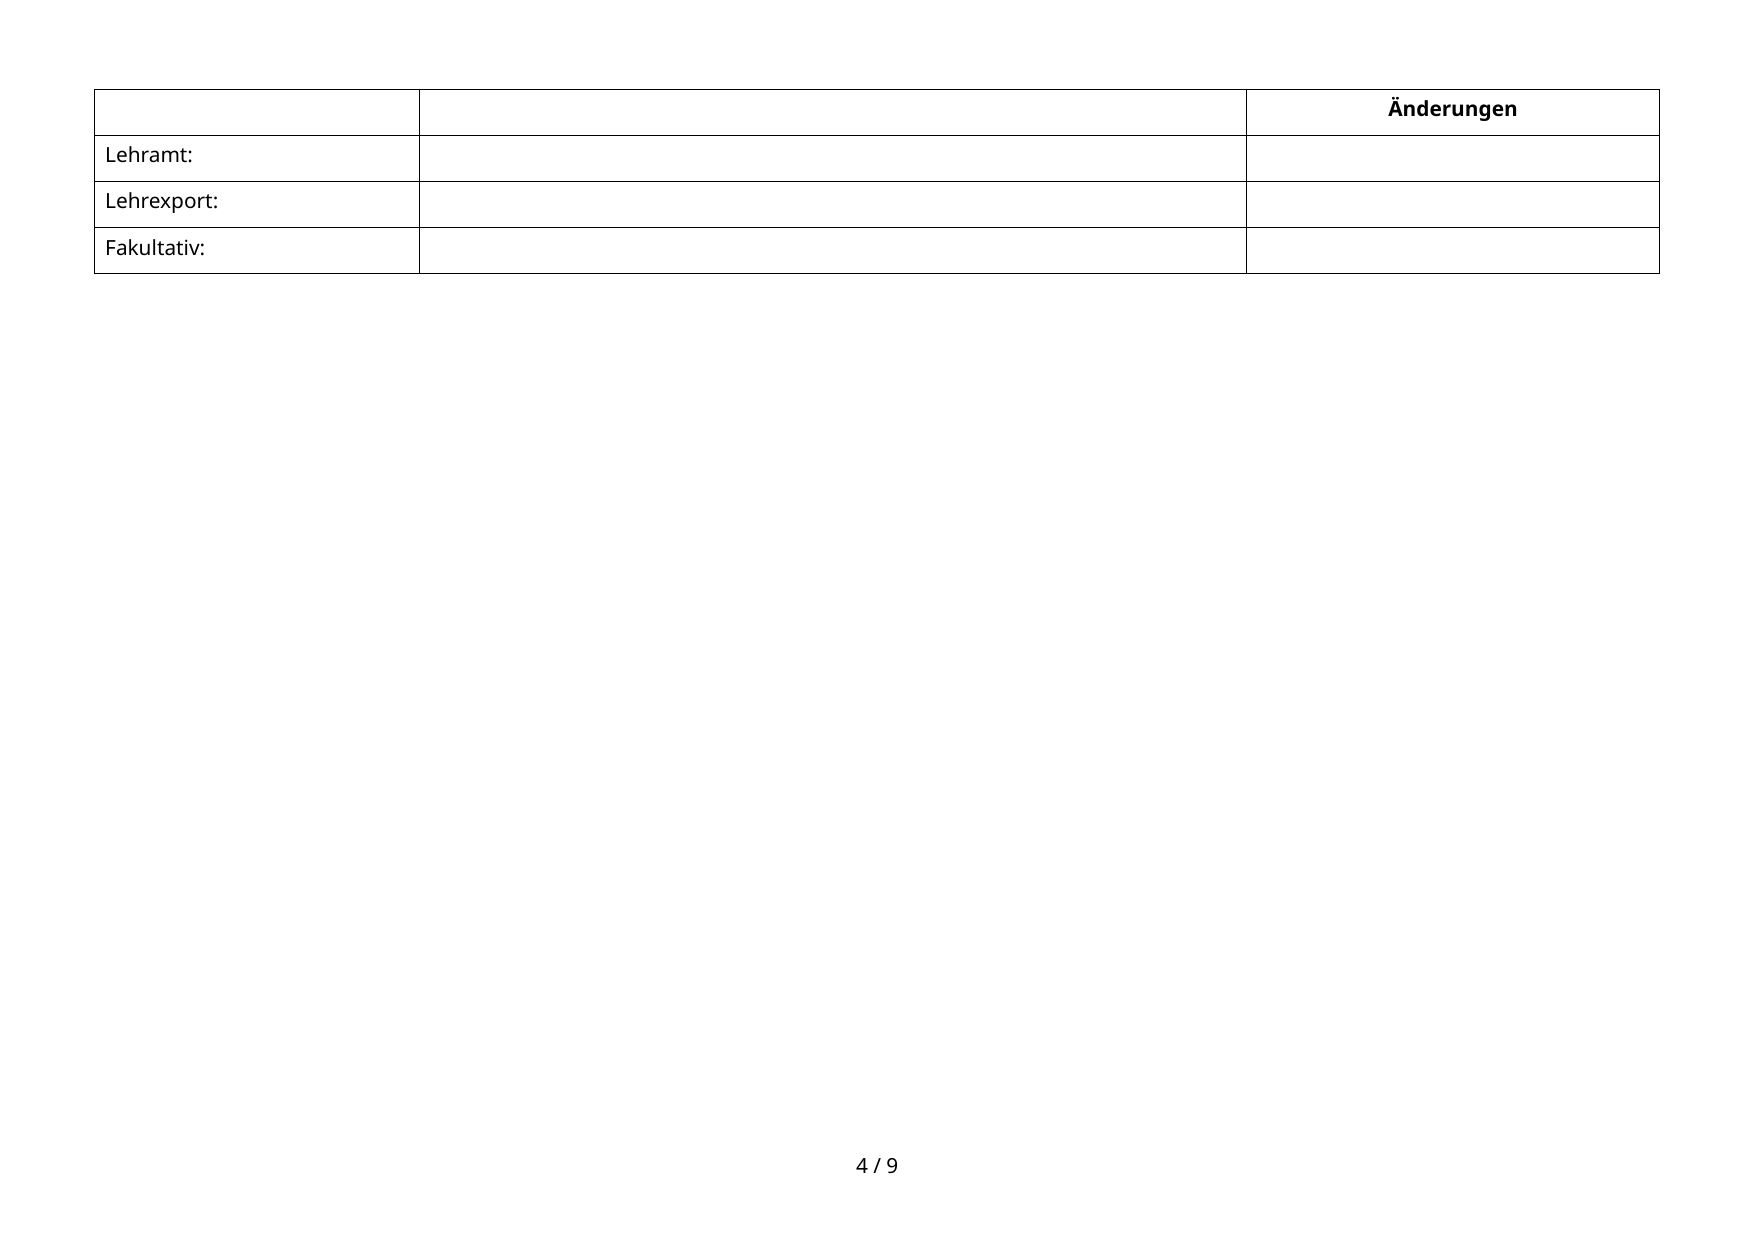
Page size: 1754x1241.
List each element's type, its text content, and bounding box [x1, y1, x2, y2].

table_cell [1247, 228, 1659, 273]
table_cell [420, 228, 1246, 273]
table_cell Lehrexport: [95, 182, 419, 227]
table_cell [1247, 136, 1659, 181]
table_header Änderungen [1247, 90, 1659, 134]
table_cell Fakultativ: [95, 228, 419, 273]
table_cell [1247, 182, 1659, 227]
table_cell [420, 182, 1246, 227]
table_cell Lehramt: [95, 136, 419, 181]
table_cell [420, 136, 1246, 181]
table_header [420, 90, 1246, 134]
table_header [95, 90, 419, 134]
